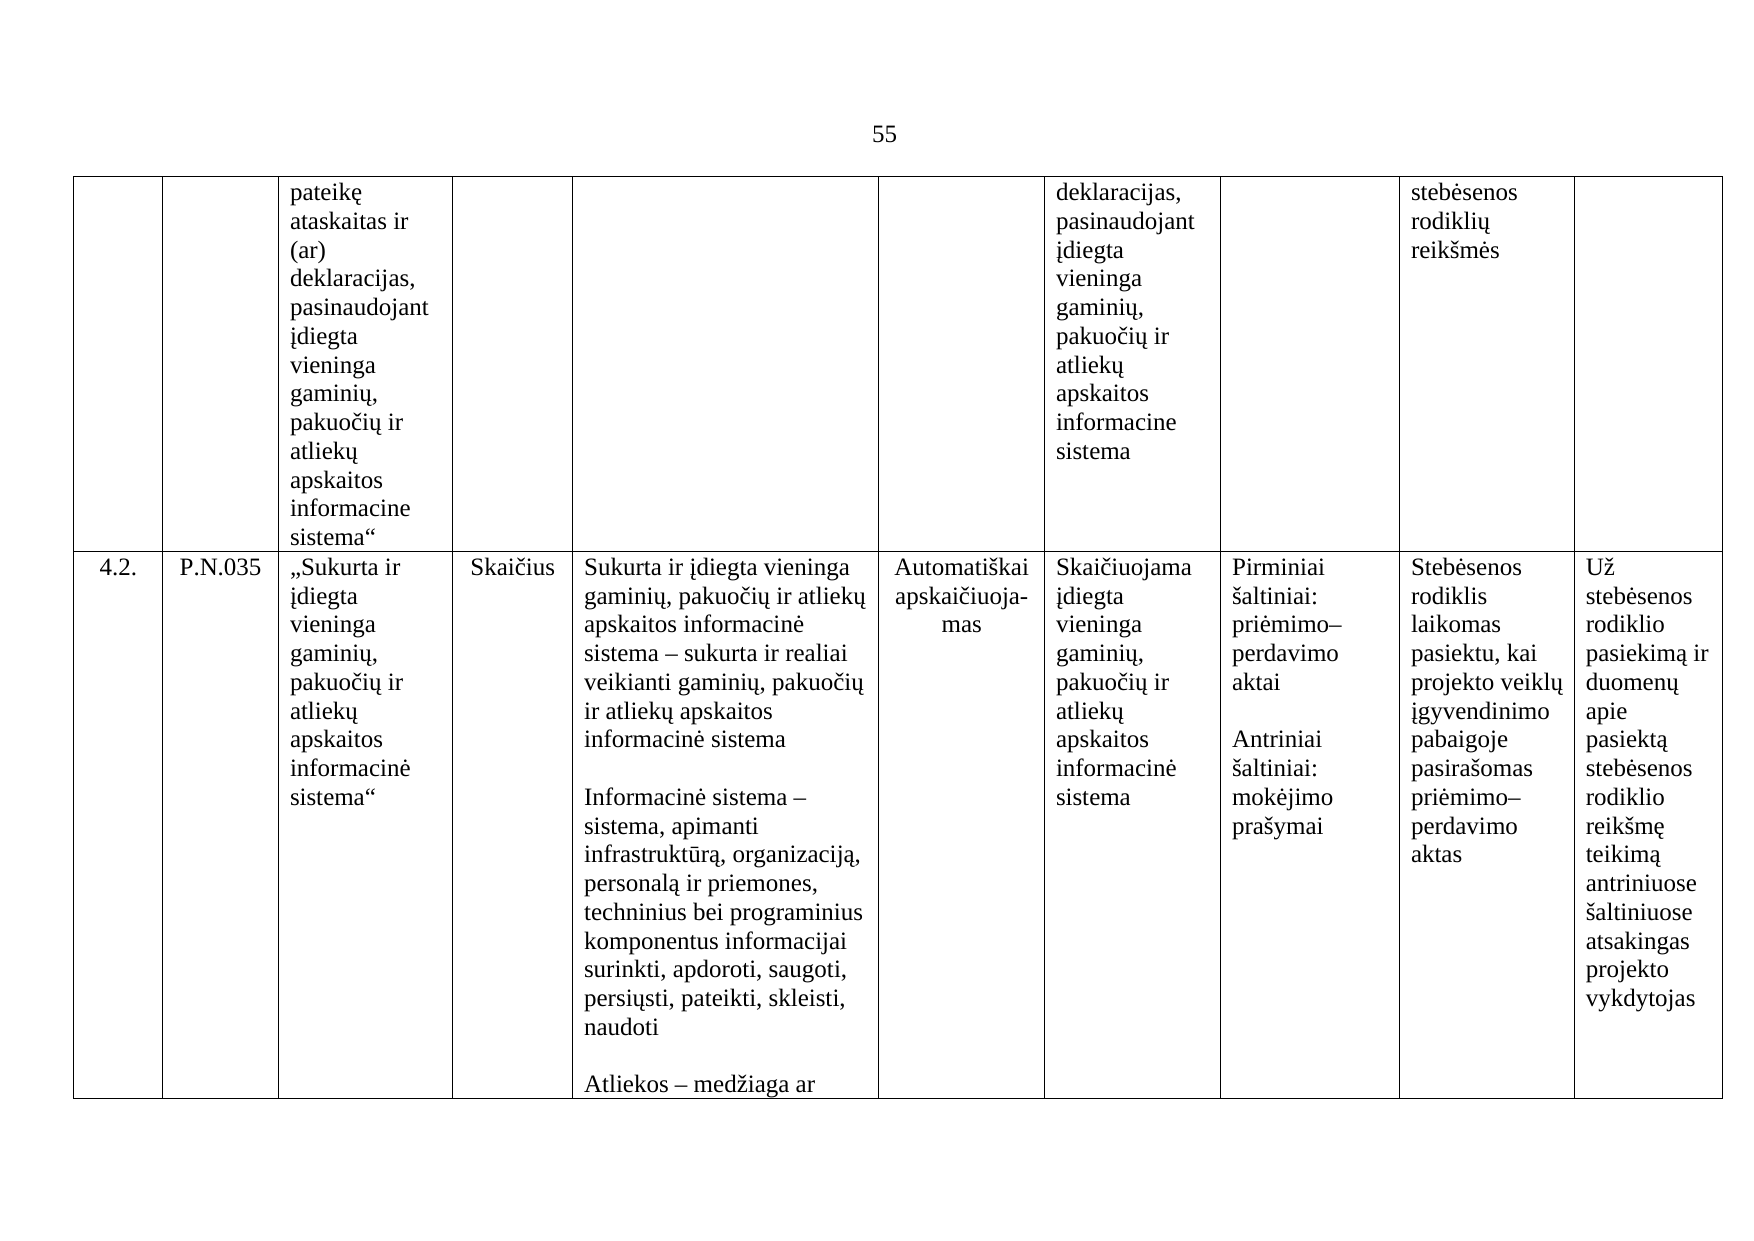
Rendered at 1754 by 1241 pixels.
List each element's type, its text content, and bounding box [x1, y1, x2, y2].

table_cell [1221, 177, 1399, 551]
table_cell [573, 177, 878, 551]
table_cell Stebėsenos rodiklis laikomas pasiektu, kai projekto veiklų įgyvendinimo pabaigoje pasirašomas priėmimo– perdavimo aktas [1400, 552, 1574, 1098]
table_cell Automatiškai apskaičiuoja-mas [879, 552, 1044, 1098]
table_cell 4.2. [74, 552, 162, 1098]
table_cell deklaracijas, pasinaudojant įdiegta vieninga gaminių, pakuočių ir atliekų apskaitos informacine sistema [1045, 177, 1220, 551]
table_cell Skaičiuojama įdiegta vieninga gaminių, pakuočių ir atliekų apskaitos informacinė sistema [1045, 552, 1220, 1098]
table_cell [1575, 177, 1722, 551]
table_cell P.N.035 [163, 552, 278, 1098]
table_cell „Sukurta ir įdiegta vieninga gaminių, pakuočių ir atliekų apskaitos informacinė sistema“ [279, 552, 452, 1098]
table_cell Sukurta ir įdiegta vieninga gaminių, pakuočių ir atliekų apskaitos informacinė sistema – sukurta ir realiai veikianti gaminių, pakuočių ir atliekų apskaitos informacinė sistema Informacinė sistema – sistema, apimanti infrastruktūrą, organizaciją, personalą ir priemones, techninius bei programinius komponentus informacijai surinkti, apdoroti, saugoti, persiųsti, pateikti, skleisti, naudoti Atliekos – medžiaga ar [573, 552, 878, 1098]
table_cell [1723, 551, 1728, 1098]
table_cell [453, 177, 572, 551]
table_cell Skaičius [453, 552, 572, 1098]
table_cell pateikę ataskaitas ir (ar) deklaracijas, pasinaudojant įdiegta vieninga gaminių, pakuočių ir atliekų apskaitos informacine sistema“ [279, 177, 452, 551]
table_cell [1723, 176, 1728, 551]
table_cell [879, 177, 1044, 551]
table_cell [74, 177, 162, 551]
table_cell [163, 177, 278, 551]
table_cell stebėsenos rodiklių reikšmės [1400, 177, 1574, 551]
table_cell Pirminiai šaltiniai: priėmimo–perdavimo aktai Antriniai šaltiniai: mokėjimo prašymai [1221, 552, 1399, 1098]
table_cell Už stebėsenos rodiklio pasiekimą ir duomenų apie pasiektą stebėsenos rodiklio reikšmę teikimą antriniuose šaltiniuose atsakingas projekto vykdytojas [1575, 552, 1722, 1098]
